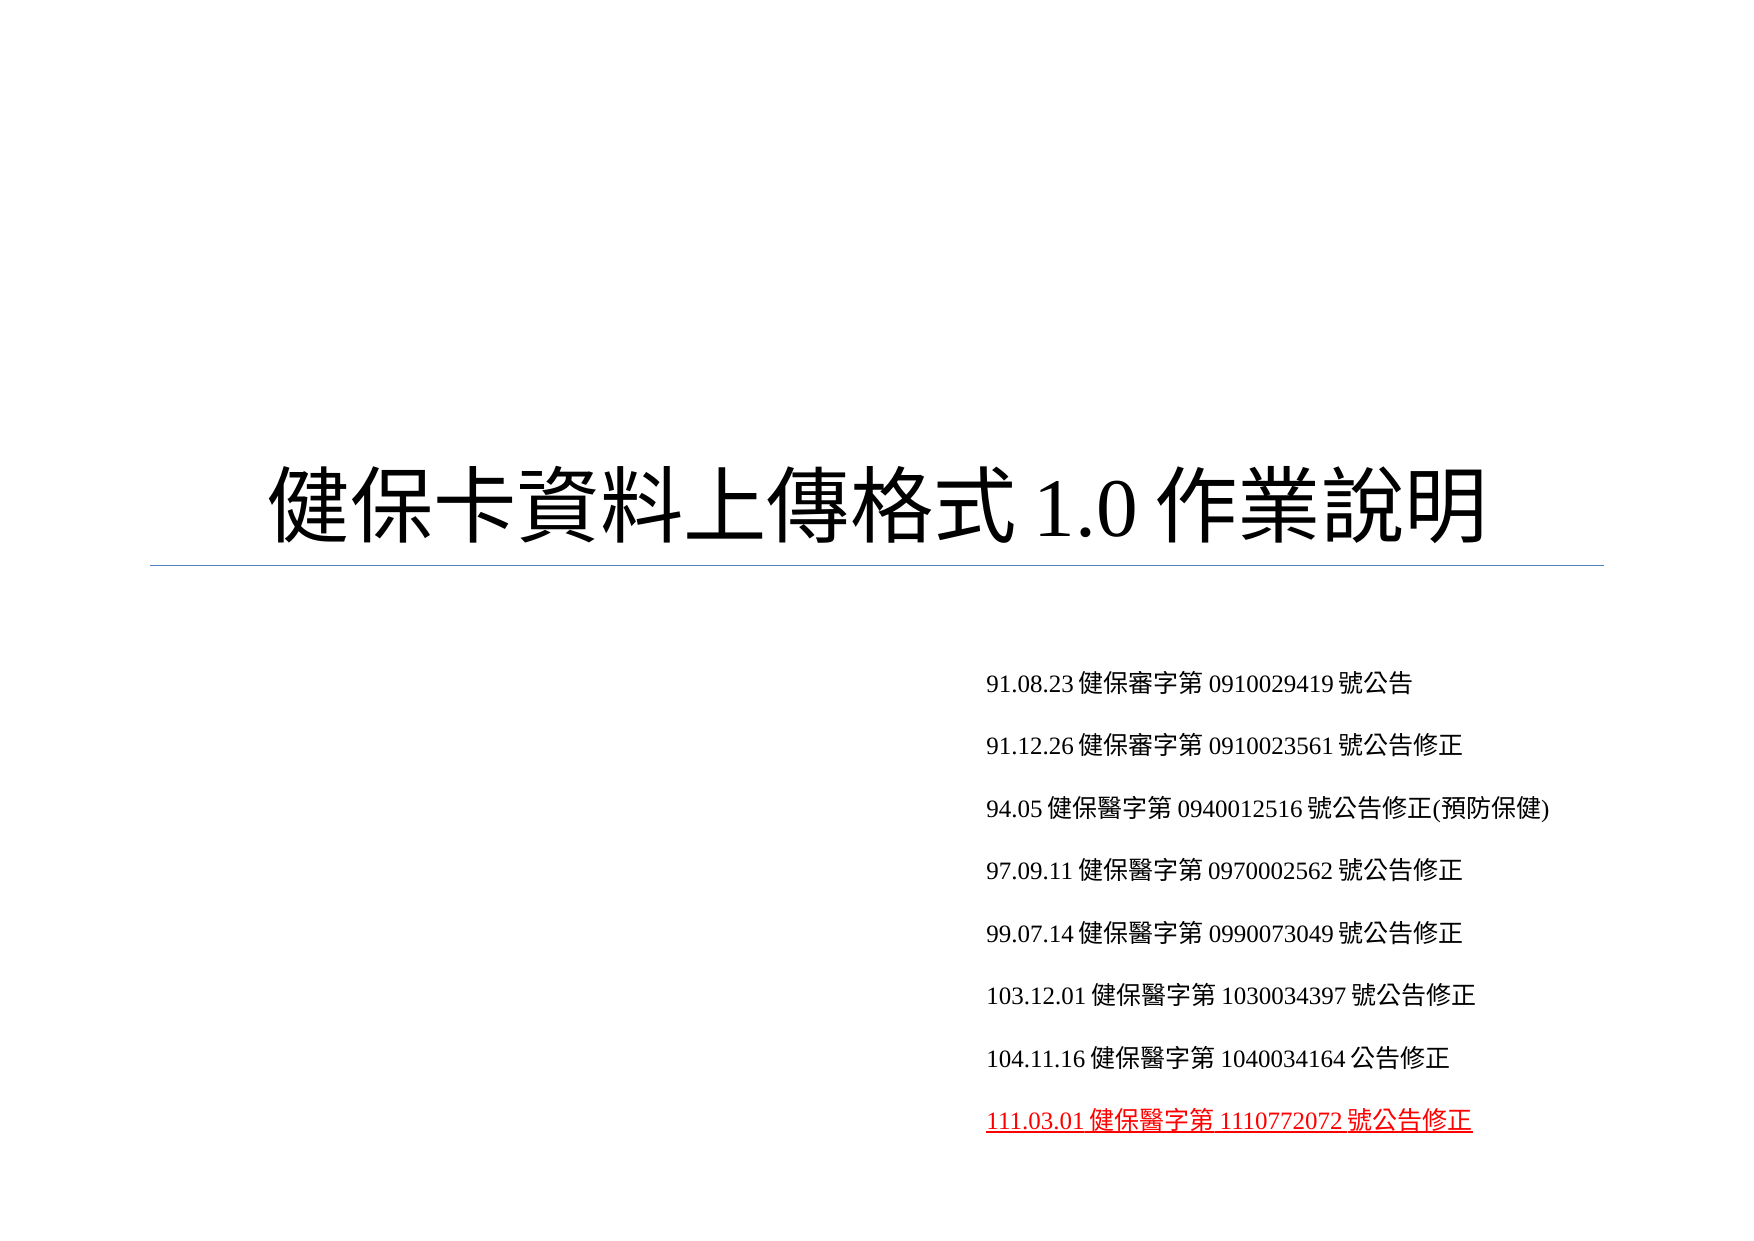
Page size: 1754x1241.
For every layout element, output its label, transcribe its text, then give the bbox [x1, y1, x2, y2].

table_cell 91.08.23健保審字第0910029419號公告 91.12.26健保審字第0910023561號公告修正 94.05健保醫字第0940012516號公告修正(預防保健) 97.09.11健保醫字第0970002562號公告修正 99.07.14健保醫字第0990073049號公告修正 103.12.01健保醫字第1030034397號公告修正 104.11.16健保醫字第1040034164公告修正 111.03.01健保醫字第1110772072號公告修正 [150, 640, 1604, 1140]
table_header [150, 115, 1604, 415]
table_cell 健保卡資料上傳格式1.0作業說明 [150, 415, 1604, 565]
table_cell [150, 566, 1604, 640]
